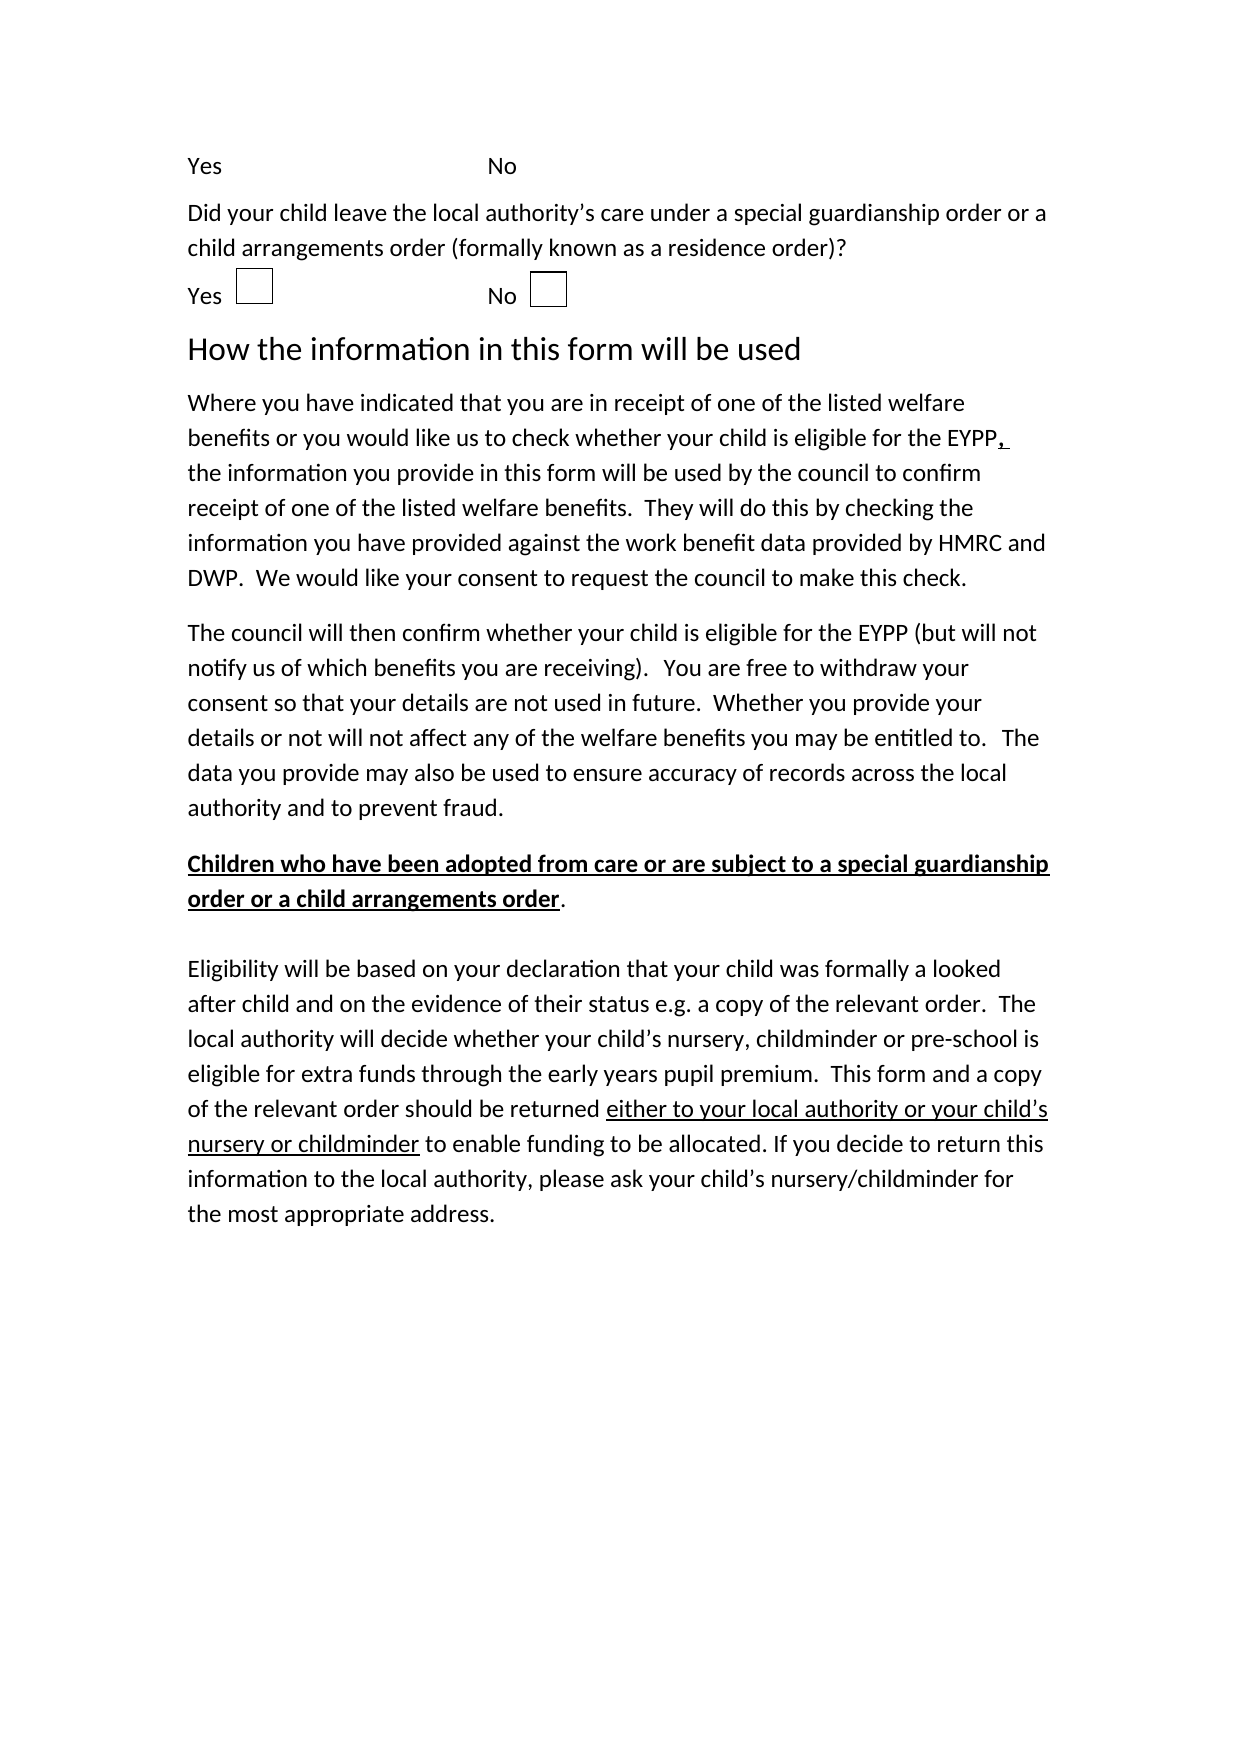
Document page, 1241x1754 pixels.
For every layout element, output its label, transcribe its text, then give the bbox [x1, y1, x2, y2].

text The council will then confirm whether your child is eligible for the EYPP (but will not notify us of which benefits you are receiving). You are free to withdraw your consent so that your details are not used in future. Whether you provide your details or not will not affect any of the welfare benefits you may be entitled to. The data you provide may also be used to ensure accuracy of records across the local authority and to prevent fraud. [187, 618, 1053, 823]
text How the information in this form will be used [187, 327, 1053, 368]
text Yes No [187, 280, 1053, 311]
text Children who have been adopted from care or are subject to a special guardianship order or a child arrangements order. [187, 848, 1053, 914]
text Did your child leave the local authority’s care under a special guardianship order or a child arrangements order (formally known as a residence order)? [187, 197, 1053, 263]
text Yes No [187, 150, 1053, 181]
text Eligibility will be based on your declaration that your child was formally a looked after child and on the evidence of their status e.g. a copy of the relevant order. The local authority will decide whether your child’s nursery, childminder or pre-school is eligible for extra funds through the early years pupil premium. This form and a copy of the relevant order should be returned either to your local authority or your child’s nursery or childminder to enable funding to be allocated. If you decide to return this information to the local authority, please ask your child’s nursery/childminder for the most appropriate address. [187, 953, 1053, 1229]
text the information you provide in this form will be used by the council to confirm receipt of one of the listed welfare benefits. They will do this by checking the information you have provided against the work benefit data provided by HMRC and DWP. We would like your consent to request the council to make this check. [187, 457, 1053, 592]
text Where you have indicated that you are in receipt of one of the listed welfare benefits or you would like us to check whether your child is eligible for the EYPP, [187, 387, 1053, 452]
